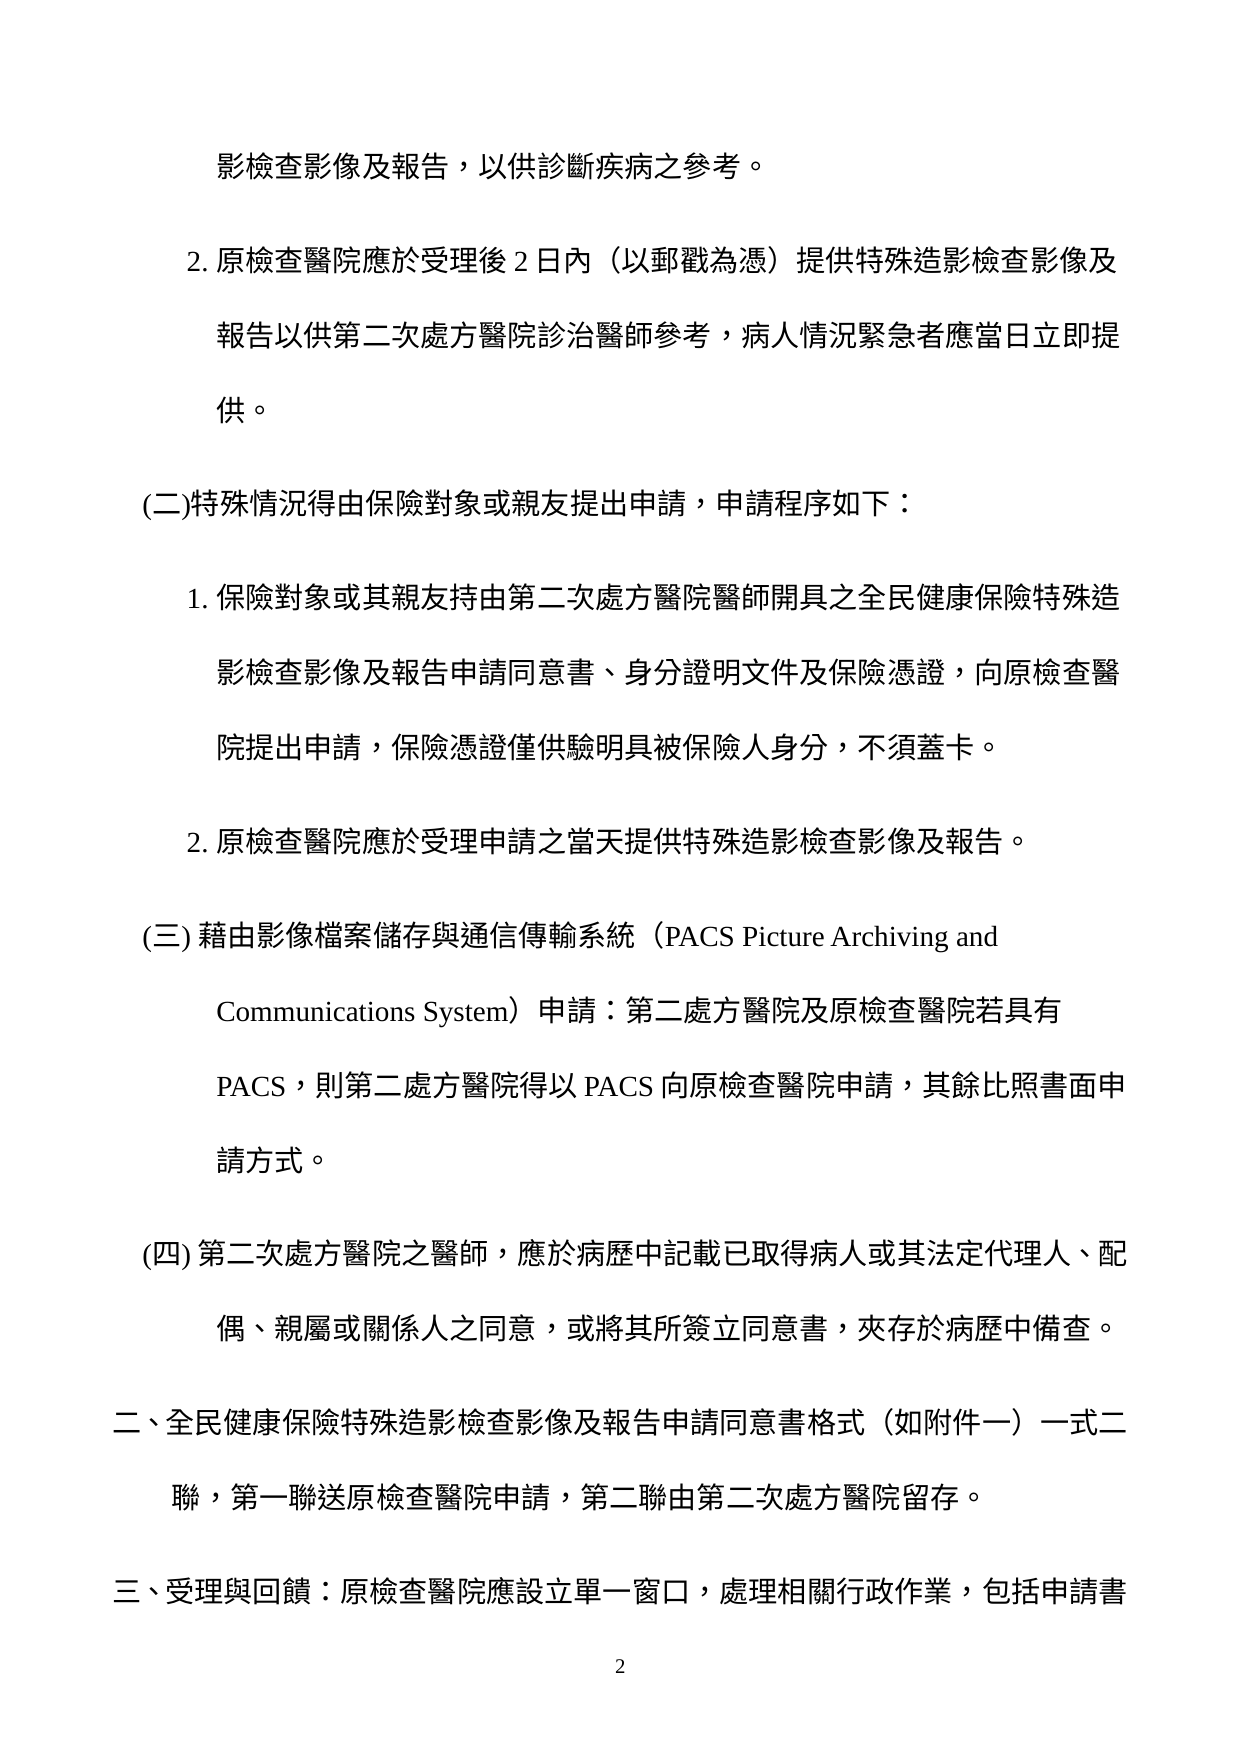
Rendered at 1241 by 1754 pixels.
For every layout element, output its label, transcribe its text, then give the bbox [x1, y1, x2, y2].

list 原檢查醫院應於受理後2日內（以郵戳為憑）提供特殊造影檢查影像及報告以供第二次處方醫院診治醫師參考，病人情況緊急者應當日立即提供。 [186, 221, 1128, 446]
text 三、受理與回饋：原檢查醫院應設立單一窗口，處理相關行政作業，包括申請書 [112, 1552, 1128, 1627]
text (三) 藉由影像檔案儲存與通信傳輸系統（PACS Picture Archiving and Communications System）申請：第二處方醫院及原檢查醫院若具有PACS，則第二處方醫院得以PACS向原檢查醫院申請，其餘比照書面申請方式。 [142, 896, 1128, 1196]
list 影檢查影像及報告，以供診斷疾病之參考。 [186, 127, 1128, 202]
text (二)特殊情況得由保險對象或親友提出申請，申請程序如下： [142, 464, 1128, 539]
text 二、全民健康保險特殊造影檢查影像及報告申請同意書格式（如附件一）一式二聯，第一聯送原檢查醫院申請，第二聯由第二次處方醫院留存。 [112, 1383, 1128, 1533]
text (四) 第二次處方醫院之醫師，應於病歷中記載已取得病人或其法定代理人、配偶、親屬或關係人之同意，或將其所簽立同意書，夾存於病歷中備查。 [142, 1214, 1128, 1364]
list 保險對象或其親友持由第二次處方醫院醫師開具之全民健康保險特殊造影檢查影像及報告申請同意書、身分證明文件及保險憑證，向原檢查醫院提出申請，保險憑證僅供驗明具被保險人身分，不須蓋卡。 [186, 558, 1128, 783]
list 原檢查醫院應於受理申請之當天提供特殊造影檢查影像及報告。 [186, 802, 1128, 877]
